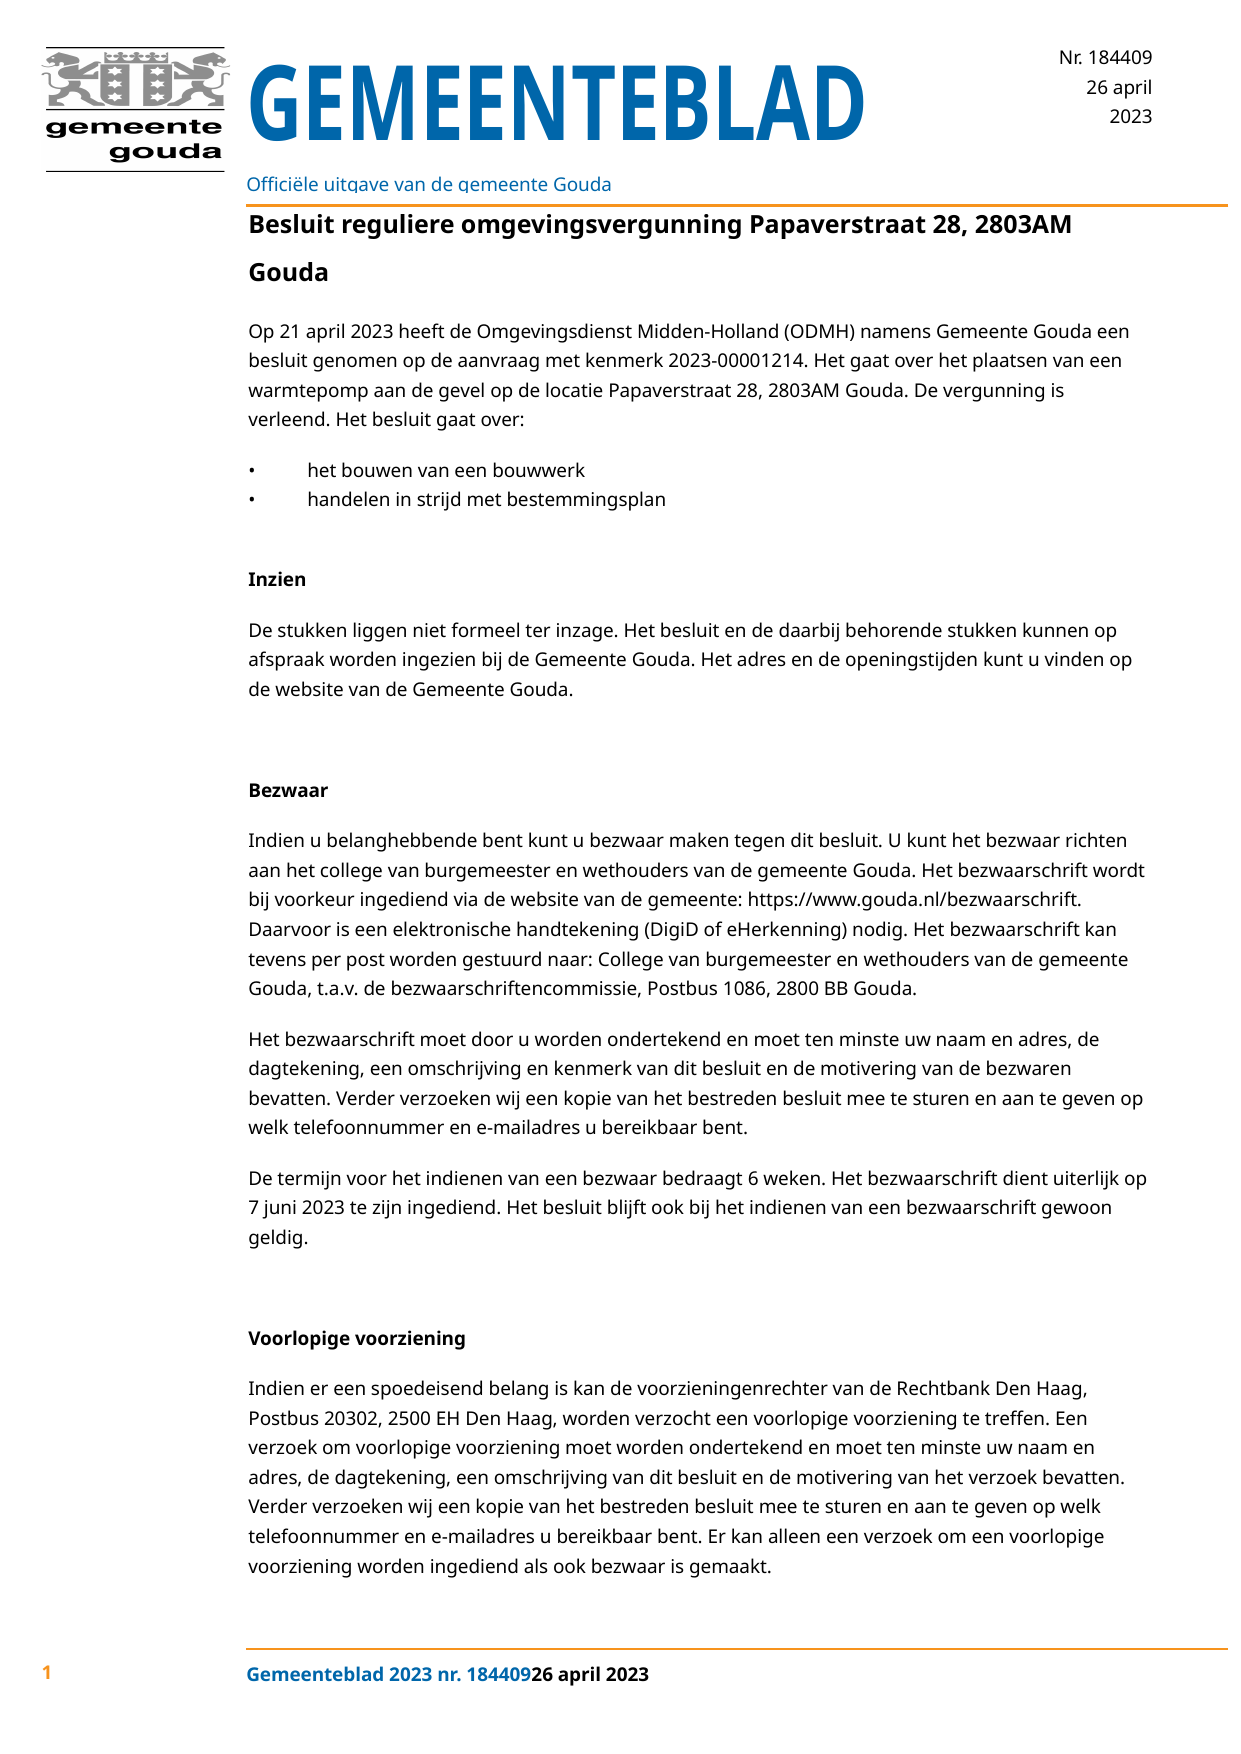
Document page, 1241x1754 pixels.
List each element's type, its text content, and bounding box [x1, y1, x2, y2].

text Op 21 april 2023 heeft de Omgevingsdienst Midden-Holland (ODMH) namens Gemeente Gouda een besluit genomen op de aanvraag met kenmerk 2023-00001214. Het gaat over het plaatsen van een warmtepomp aan de gevel op de locatie Papaverstraat 28, 2803AM Gouda. De vergunning is verleend. Het besluit gaat over: [248, 318, 1152, 432]
picture [41, 47, 231, 172]
text Bezwaar [248, 777, 1152, 803]
text Indien u belanghebbende bent kunt u bezwaar maken tegen dit besluit. U kunt het bezwaar richten aan het college van burgemeester en wethouders van de gemeente Gouda. Het bezwaarschrift wordt bij voorkeur ingediend via de website van de gemeente: https://www.gouda.nl/bezwaarschrift. Daarvoor is een elektronische handtekening (DigiD of eHerkenning) nodig. Het bezwaarschrift kan tevens per post worden gestuurd naar: College van burgemeester en wethouders van de gemeente Gouda, t.a.v. de bezwaarschriftencommissie, Postbus 1086, 2800 BB Gouda. [248, 827, 1152, 1001]
text Besluit reguliere omgevingsvergunning Papaverstraat 28, 2803AM Gouda [248, 207, 1152, 288]
text De termijn voor het indienen van een bezwaar bedraagt 6 weken. Het bezwaarschrift dient uiterlijk op 7 juni 2023 te zijn ingediend. Het besluit blijft ook bij het indienen van een bezwaarschrift gewoon geldig. [248, 1165, 1152, 1250]
text Inzien [248, 567, 1152, 592]
text Voorlopige voorziening [248, 1325, 1152, 1351]
text Indien er een spoedeisend belang is kan de voorzieningenrechter van de Rechtbank Den Haag, Postbus 20302, 2500 EH Den Haag, worden verzocht een voorlopige voorziening te treffen. Een verzoek om voorlopige voorziening moet worden ondertekend en moet ten minste uw naam en adres, de dagtekening, een omschrijving van dit besluit en de motivering van het verzoek bevatten. Verder verzoeken wij een kopie van het bestreden besluit mee te sturen en aan te geven op welk telefoonnummer en e-mailadres u bereikbaar bent. Er kan alleen een verzoek om een voorlopige voorziening worden ingediend als ook bezwaar is gemaakt. [248, 1375, 1152, 1579]
list het bouwen van een bouwwerk [248, 457, 1152, 483]
text De stukken liggen niet formeel ter inzage. Het besluit en de daarbij behorende stukken kunnen op afspraak worden ingezien bij de Gemeente Gouda. Het adres en de openingstijden kunt u vinden op de website van de Gemeente Gouda. [248, 617, 1152, 702]
text Het bezwaarschrift moet door u worden ondertekend en moet ten minste uw naam en adres, de dagtekening, een omschrijving en kenmerk van dit besluit en de motivering van de bezwaren bevatten. Verder verzoeken wij een kopie van het bestreden besluit mee te sturen en aan te geven op welk telefoonnummer en e-mailadres u bereikbaar bent. [248, 1026, 1152, 1140]
list handelen in strijd met bestemmingsplan [248, 487, 1152, 512]
